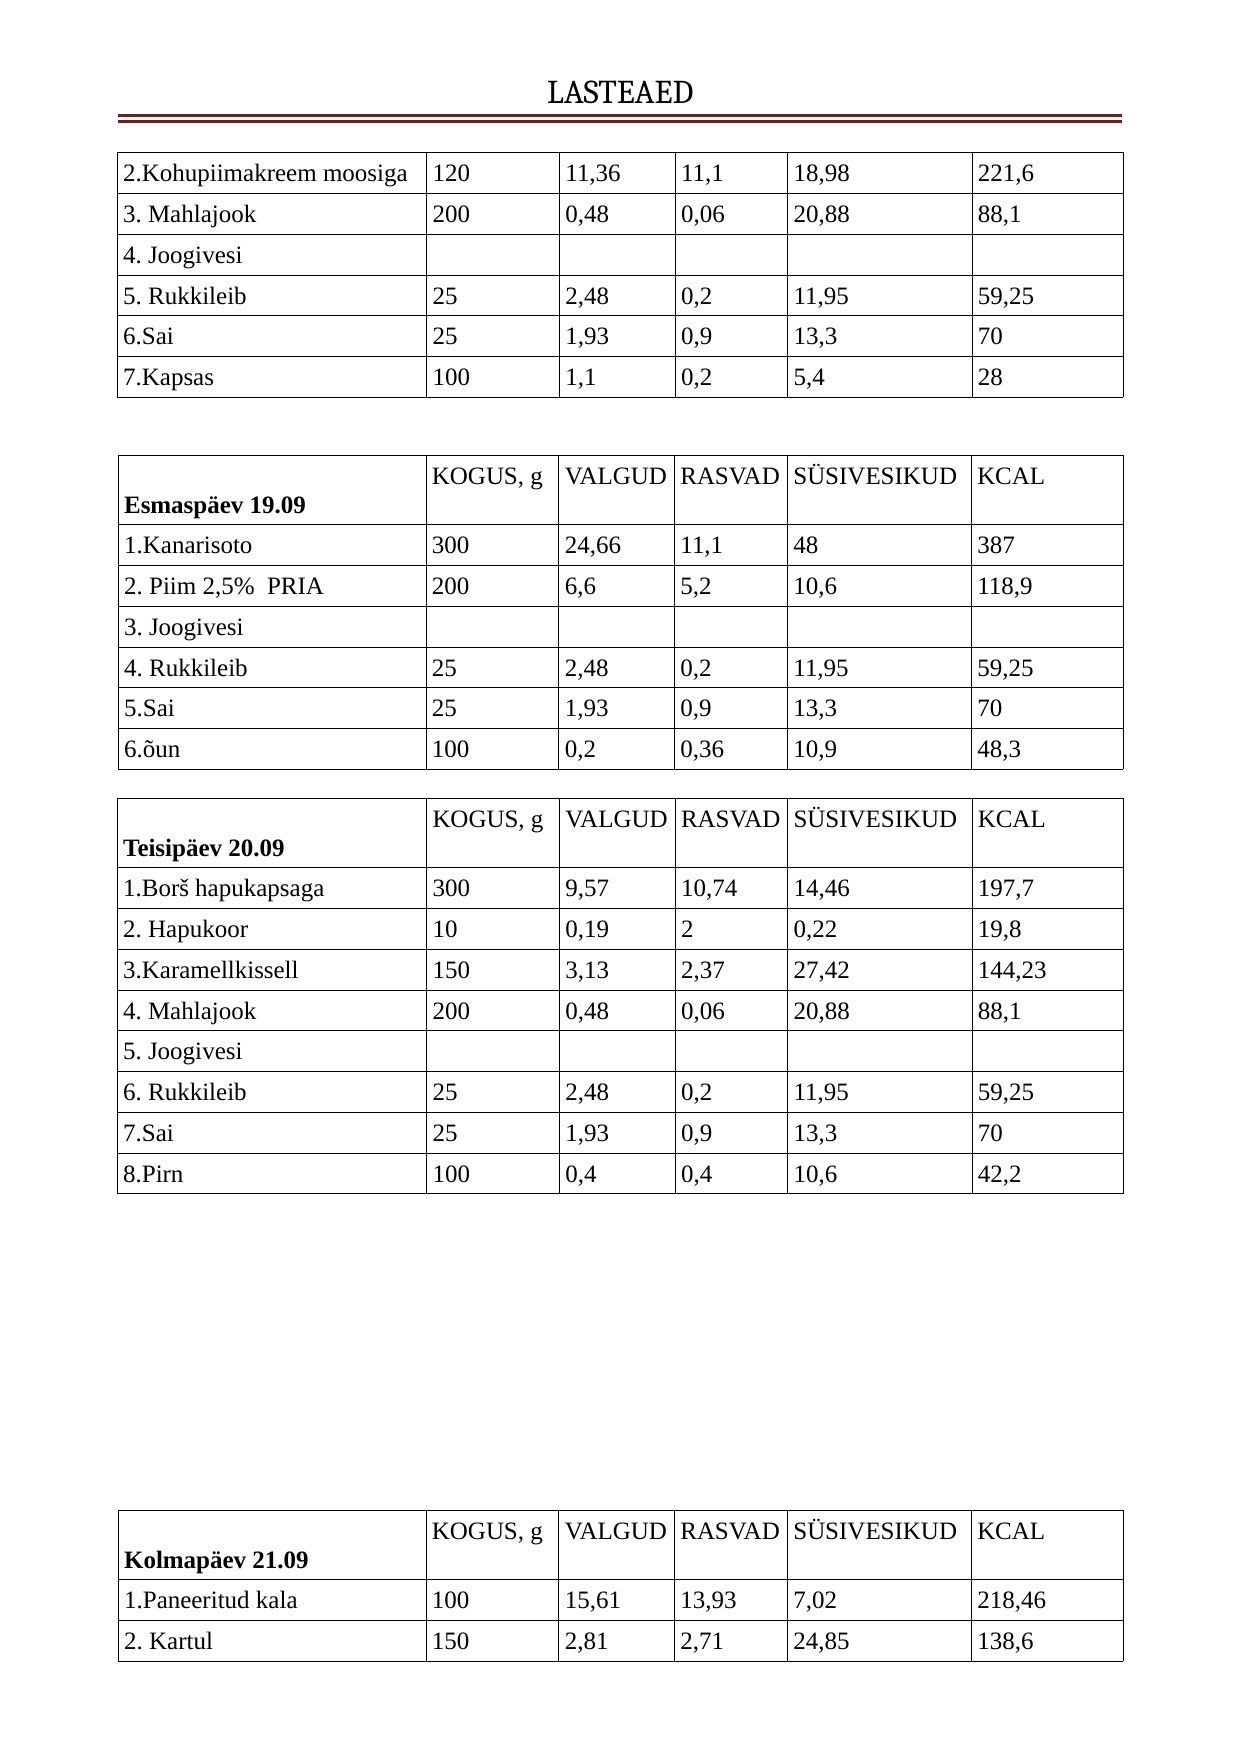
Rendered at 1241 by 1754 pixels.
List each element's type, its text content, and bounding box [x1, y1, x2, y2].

table_cell 15,61 [559, 1580, 674, 1620]
table_cell 3. Mahlajook [118, 194, 426, 234]
table_cell 5. Rukkileib [118, 276, 426, 315]
table_cell 1.Paneeritud kala [119, 1580, 426, 1620]
table_cell 0,4 [676, 1154, 787, 1193]
table_cell 0,2 [559, 729, 674, 768]
table_cell 25 [427, 1072, 559, 1112]
table_cell 7.Kapsas [118, 357, 426, 397]
table_cell 0,48 [560, 194, 675, 234]
table_cell 1,93 [560, 1113, 675, 1152]
table_cell 2. Piim 2,5% PRIA [119, 566, 426, 606]
table_header KOGUS, g [427, 456, 558, 524]
table_cell 7,02 [788, 1580, 971, 1620]
table_cell 10,74 [676, 868, 787, 908]
table_cell [427, 1031, 559, 1071]
table_header KCAL [973, 799, 1123, 867]
table_cell 2. Hapukoor [118, 909, 426, 949]
table_cell 13,93 [675, 1580, 787, 1620]
table_cell 0,19 [560, 909, 675, 949]
table_header KOGUS, g [427, 1511, 558, 1579]
table_cell 0,22 [788, 909, 972, 949]
table_cell 118,9 [972, 566, 1123, 606]
table_header SÜSIVESIKUD [788, 456, 971, 524]
table_cell 20,88 [788, 194, 972, 234]
table_header KCAL [972, 1511, 1123, 1579]
table_cell [560, 235, 675, 274]
table_cell [427, 235, 559, 274]
table_cell 18,98 [788, 153, 972, 193]
table_cell 2.Kohupiimakreem moosiga [118, 153, 426, 193]
table_cell 25 [427, 648, 558, 687]
table_cell 3. Joogivesi [119, 607, 426, 646]
table_cell 3,13 [560, 950, 675, 989]
table_header RASVAD [676, 799, 787, 867]
table_cell 150 [427, 950, 559, 989]
table_cell [788, 1031, 972, 1071]
table_cell 2,81 [559, 1621, 674, 1661]
table_header VALGUD [559, 1511, 674, 1579]
table_cell 59,25 [972, 648, 1123, 687]
table_cell 300 [427, 868, 559, 908]
table_cell 144,23 [973, 950, 1123, 989]
table_cell 10,6 [788, 1154, 972, 1193]
table_cell 10,6 [788, 566, 971, 606]
table_cell [788, 607, 971, 646]
table_cell [676, 1031, 787, 1071]
table_cell 70 [973, 1113, 1123, 1152]
table_cell 387 [972, 525, 1123, 565]
table_header Teisipäev 20.09 [118, 799, 426, 867]
table_cell 5,4 [788, 357, 972, 397]
table_cell 100 [427, 1580, 558, 1620]
table_cell 11,95 [788, 276, 972, 315]
table_cell 0,36 [675, 729, 787, 768]
table_cell [972, 607, 1123, 646]
table_cell 11,36 [560, 153, 675, 193]
table_cell 5.Sai [119, 688, 426, 728]
table_cell 1.Borš hapukapsaga [118, 868, 426, 908]
table_header Esmaspäev 19.09 [119, 456, 426, 524]
table_cell 7.Sai [118, 1113, 426, 1152]
table_cell 197,7 [973, 868, 1123, 908]
table_cell 6. Rukkileib [118, 1072, 426, 1112]
table_header Kolmapäev 21.09 [119, 1511, 426, 1579]
table_cell 11,95 [788, 648, 971, 687]
table_cell 2 [676, 909, 787, 949]
table_cell 221,6 [973, 153, 1123, 193]
table_cell 10 [427, 909, 559, 949]
table_header SÜSIVESIKUD [788, 799, 972, 867]
table_cell 88,1 [973, 194, 1123, 234]
table_cell 59,25 [973, 276, 1123, 315]
table_cell 11,95 [788, 1072, 972, 1112]
table_cell 10,9 [788, 729, 971, 768]
table_cell 5,2 [675, 566, 787, 606]
table_cell 11,1 [675, 525, 787, 565]
table_cell 100 [427, 729, 558, 768]
table_cell 70 [973, 316, 1123, 356]
table_cell 19,8 [973, 909, 1123, 949]
table_cell 300 [427, 525, 558, 565]
table_cell 0,06 [676, 991, 787, 1030]
table_cell 6.õun [119, 729, 426, 768]
table_cell 0,9 [676, 1113, 787, 1152]
table_cell [788, 235, 972, 274]
table_cell 0,06 [676, 194, 787, 234]
table_cell [676, 235, 787, 274]
table_cell 100 [427, 357, 559, 397]
table_cell 8.Pirn [118, 1154, 426, 1193]
table_cell 2,48 [560, 1072, 675, 1112]
table_cell 100 [427, 1154, 559, 1193]
table_cell 200 [427, 194, 559, 234]
table_cell 5. Joogivesi [118, 1031, 426, 1071]
table_cell [427, 607, 558, 646]
table_cell 218,46 [972, 1580, 1123, 1620]
table_cell 2,71 [675, 1621, 787, 1661]
table_cell 2,48 [560, 276, 675, 315]
table_cell 2,48 [559, 648, 674, 687]
table_cell 25 [427, 316, 559, 356]
table_cell [973, 235, 1123, 274]
table_cell 200 [427, 566, 558, 606]
table_cell 138,6 [972, 1621, 1123, 1661]
table_header SÜSIVESIKUD [788, 1511, 971, 1579]
table_cell 4. Joogivesi [118, 235, 426, 274]
table_cell [973, 1031, 1123, 1071]
table_cell 9,57 [560, 868, 675, 908]
table_cell 25 [427, 688, 558, 728]
table_cell [559, 607, 674, 646]
table_header RASVAD [675, 456, 787, 524]
table_cell 70 [972, 688, 1123, 728]
table_cell 88,1 [973, 991, 1123, 1030]
table_cell 20,88 [788, 991, 972, 1030]
table_cell 24,85 [788, 1621, 971, 1661]
table_cell 13,3 [788, 1113, 972, 1152]
table_cell [560, 1031, 675, 1071]
table_cell 120 [427, 153, 559, 193]
table_header VALGUD [560, 799, 675, 867]
table_cell 27,42 [788, 950, 972, 989]
table_cell 0,4 [560, 1154, 675, 1193]
table_cell 48,3 [972, 729, 1123, 768]
table_cell 1,93 [559, 688, 674, 728]
table_cell 14,46 [788, 868, 972, 908]
table_cell 0,2 [676, 276, 787, 315]
table_cell 0,9 [676, 316, 787, 356]
table_cell 6.Sai [118, 316, 426, 356]
table_cell 6,6 [559, 566, 674, 606]
table_cell 4. Mahlajook [118, 991, 426, 1030]
table_cell 0,48 [560, 991, 675, 1030]
table_cell 200 [427, 991, 559, 1030]
table_cell 13,3 [788, 688, 971, 728]
table_header KOGUS, g [427, 799, 559, 867]
table_cell 25 [427, 276, 559, 315]
table_cell 28 [973, 357, 1123, 397]
table_cell 24,66 [559, 525, 674, 565]
table_cell 1,1 [560, 357, 675, 397]
table_cell 2,37 [676, 950, 787, 989]
table_cell 0,9 [675, 688, 787, 728]
table_cell 13,3 [788, 316, 972, 356]
table_cell 42,2 [973, 1154, 1123, 1193]
table_cell [675, 607, 787, 646]
table_cell 150 [427, 1621, 558, 1661]
table_header VALGUD [559, 456, 674, 524]
table_cell 0,2 [675, 648, 787, 687]
table_cell 2. Kartul [119, 1621, 426, 1661]
table_cell 4. Rukkileib [119, 648, 426, 687]
table_cell 48 [788, 525, 971, 565]
table_cell 11,1 [676, 153, 787, 193]
table_cell 1.Kanarisoto [119, 525, 426, 565]
table_cell 25 [427, 1113, 559, 1152]
table_header KCAL [972, 456, 1123, 524]
table_cell 0,2 [676, 1072, 787, 1112]
table_header RASVAD [675, 1511, 787, 1579]
table_cell 0,2 [676, 357, 787, 397]
table_cell 1,93 [560, 316, 675, 356]
table_cell 59,25 [973, 1072, 1123, 1112]
table_cell 3.Karamellkissell [118, 950, 426, 989]
